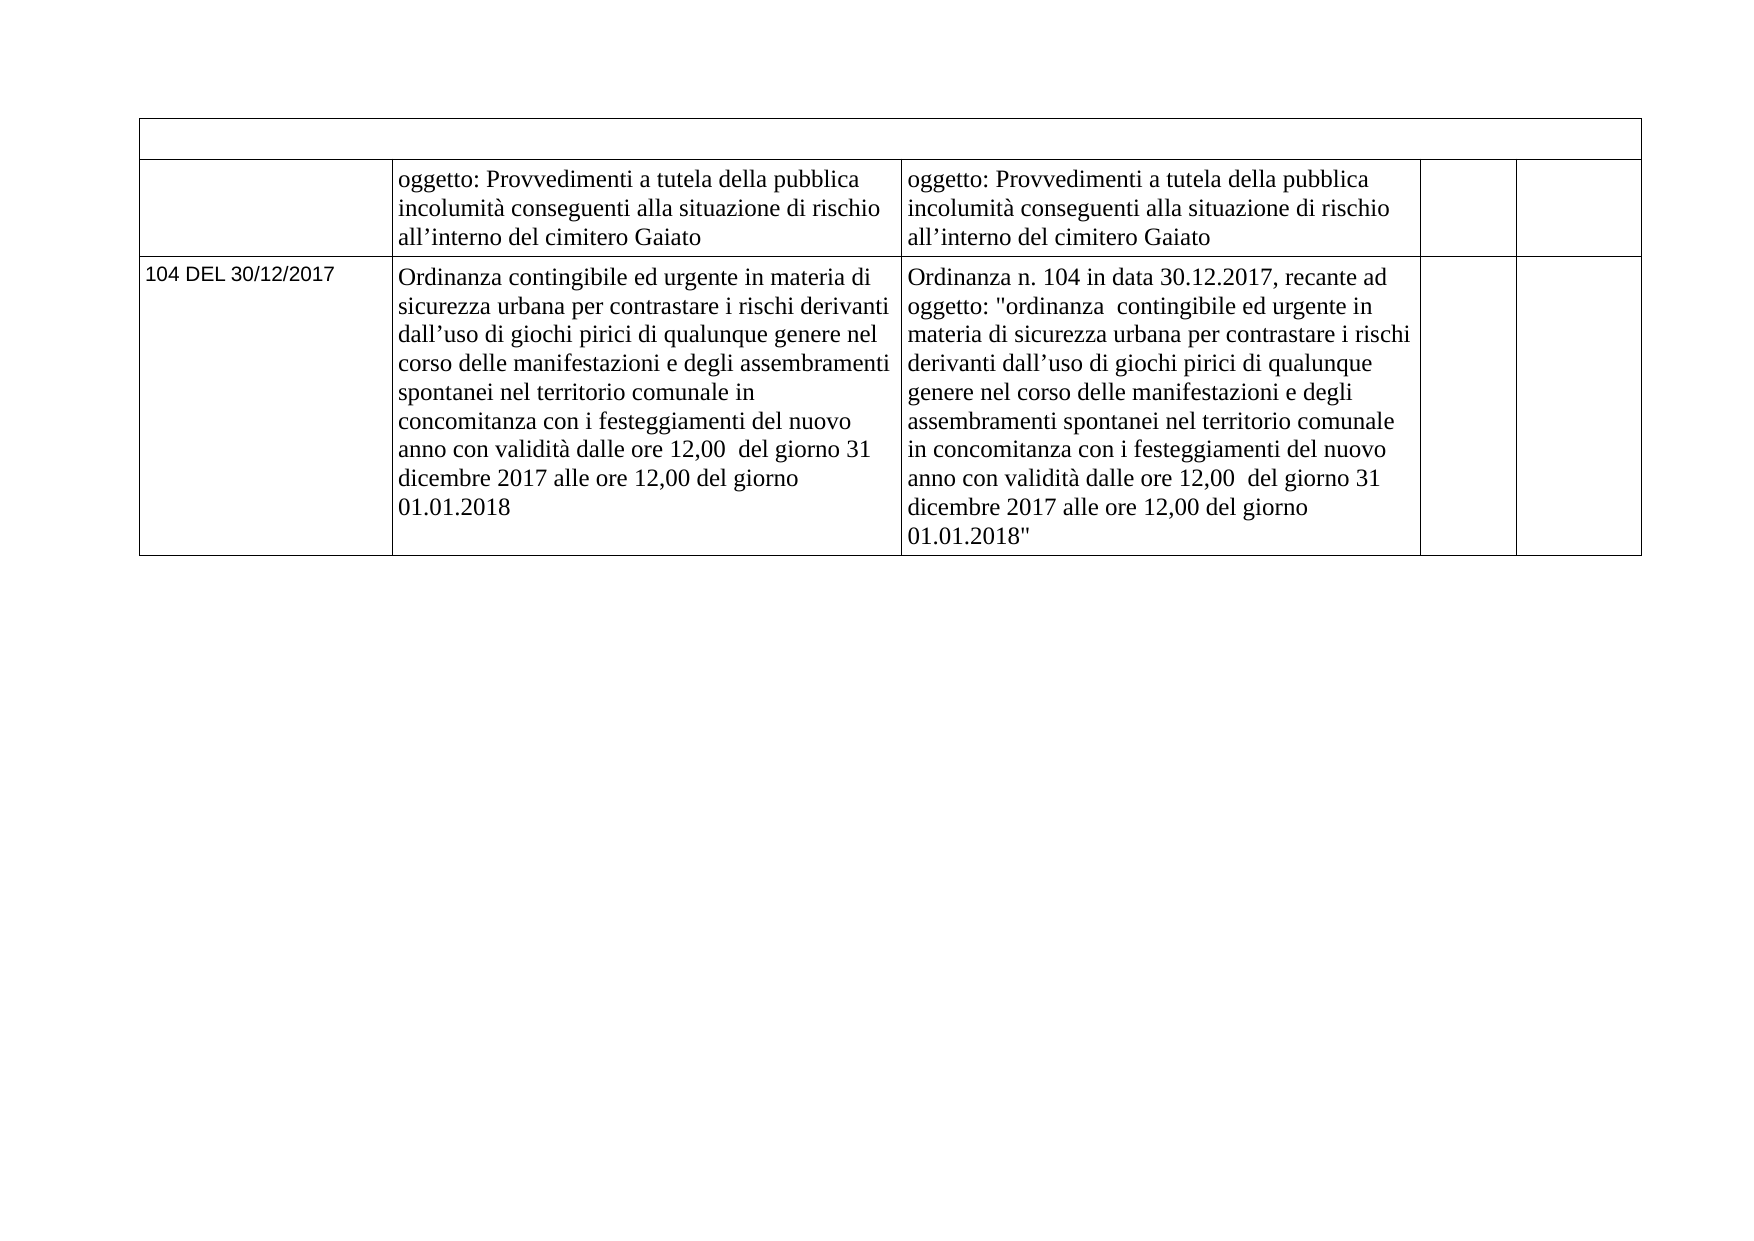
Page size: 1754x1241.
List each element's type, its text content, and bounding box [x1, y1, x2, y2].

table_header [140, 119, 1641, 158]
table_cell 104 DEL 30/12/2017 [140, 257, 392, 555]
table_cell [1421, 160, 1516, 256]
table_cell Ordinanza n. 104 in data 30.12.2017, recante ad oggetto: "ordinanza contingibile ed urgente in materia di sicurezza urbana per contrastare i rischi derivanti dall’uso di giochi pirici di qualunque genere nel corso delle manifestazioni e degli assembramenti spontanei nel territorio comunale in concomitanza con i festeggiamenti del nuovo anno con validità dalle ore 12,00 del giorno 31 dicembre 2017 alle ore 12,00 del giorno 01.01.2018" [902, 257, 1420, 555]
table_cell [1517, 160, 1641, 256]
table_cell [140, 160, 392, 256]
table_cell [1517, 257, 1641, 555]
table_cell oggetto: Provvedimenti a tutela della pubblica incolumità conseguenti alla situazione di rischio all’interno del cimitero Gaiato [902, 160, 1420, 256]
table_cell Ordinanza contingibile ed urgente in materia di sicurezza urbana per contrastare i rischi derivanti dall’uso di giochi pirici di qualunque genere nel corso delle manifestazioni e degli assembramenti spontanei nel territorio comunale in concomitanza con i festeggiamenti del nuovo anno con validità dalle ore 12,00 del giorno 31 dicembre 2017 alle ore 12,00 del giorno 01.01.2018 [393, 257, 901, 555]
table_cell oggetto: Provvedimenti a tutela della pubblica incolumità conseguenti alla situazione di rischio all’interno del cimitero Gaiato [393, 160, 901, 256]
table_cell [1421, 257, 1516, 555]
